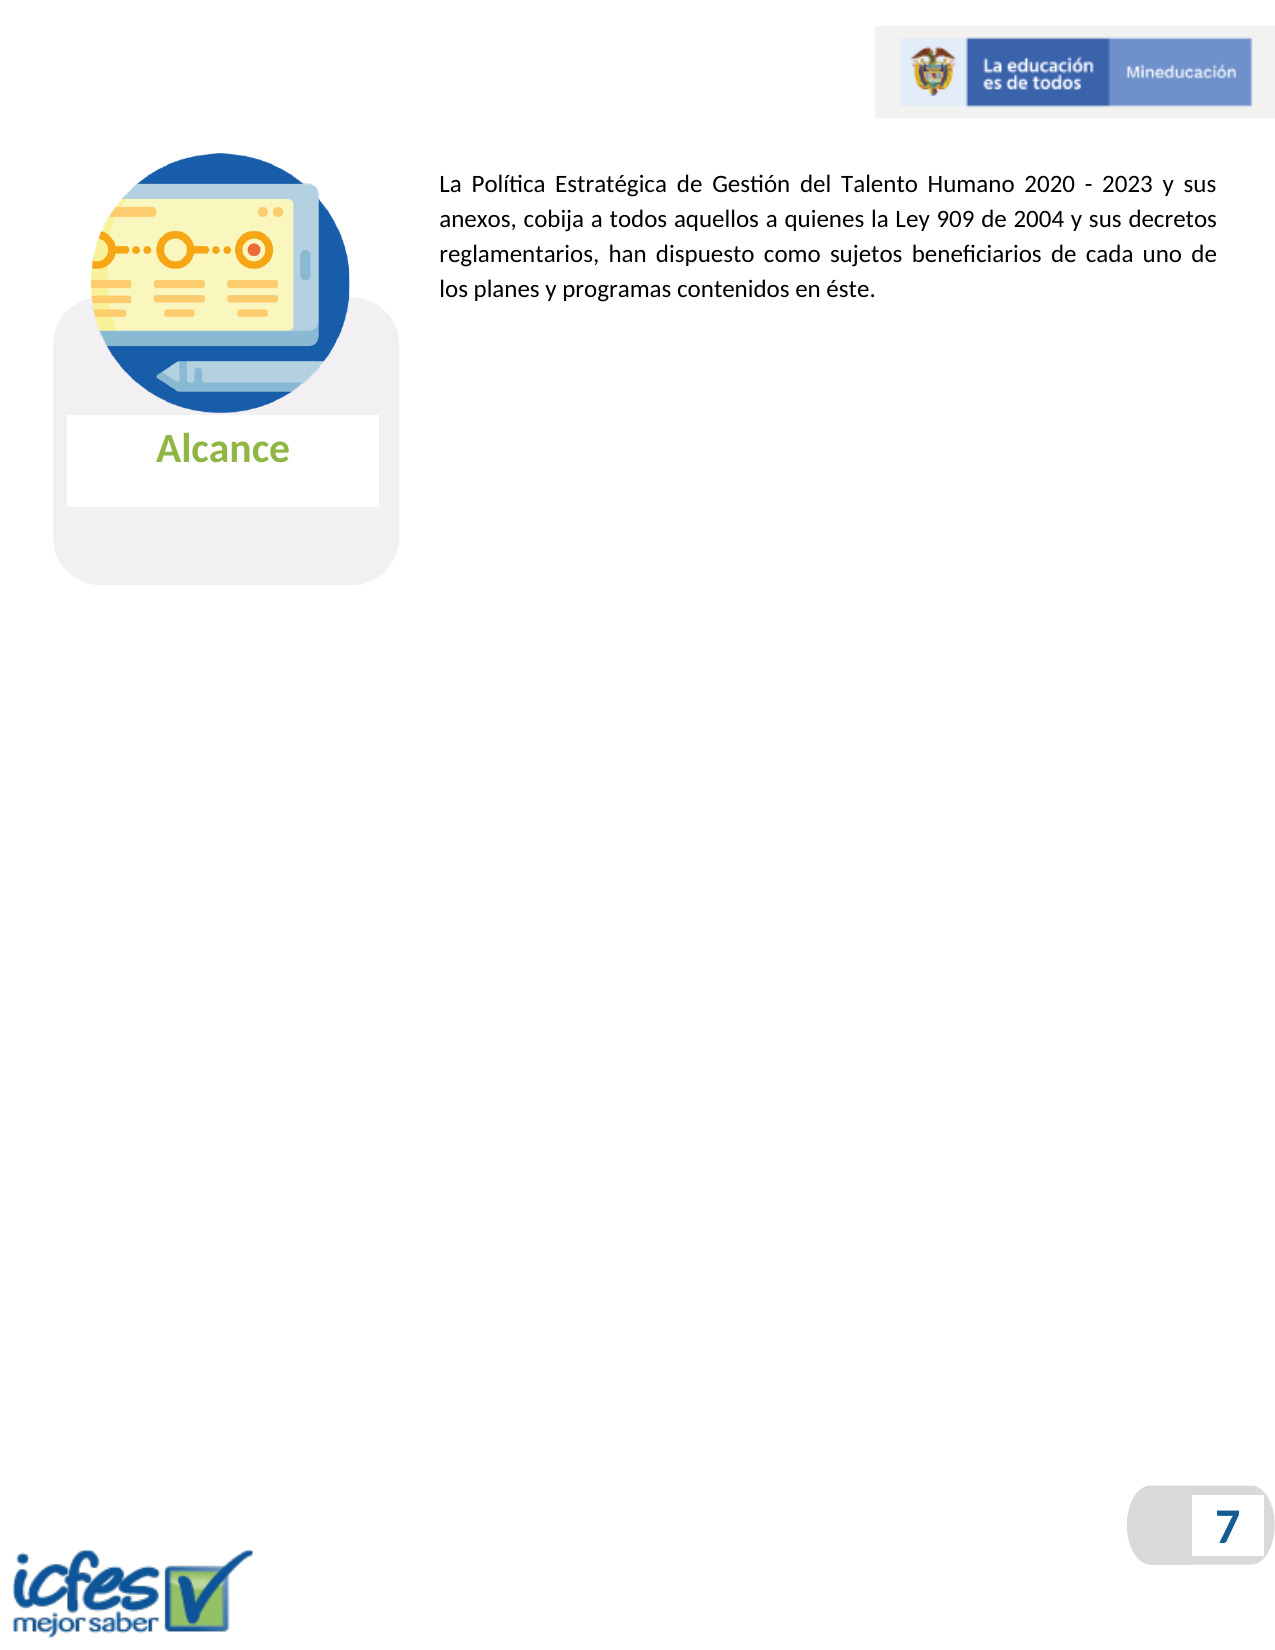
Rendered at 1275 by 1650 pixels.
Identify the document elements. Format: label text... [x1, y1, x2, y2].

text La Política Estratégica de Gestión del Talento Humano 2020 - 2023 y sus anexos, cobija a todos aquellos a quienes la Ley 909 de 2004 y sus decretos reglamentarios, han dispuesto como sujetos beneficiarios de cada uno de los planes y programas contenidos en éste. [439, 168, 1219, 303]
text Alcance [82, 422, 364, 473]
